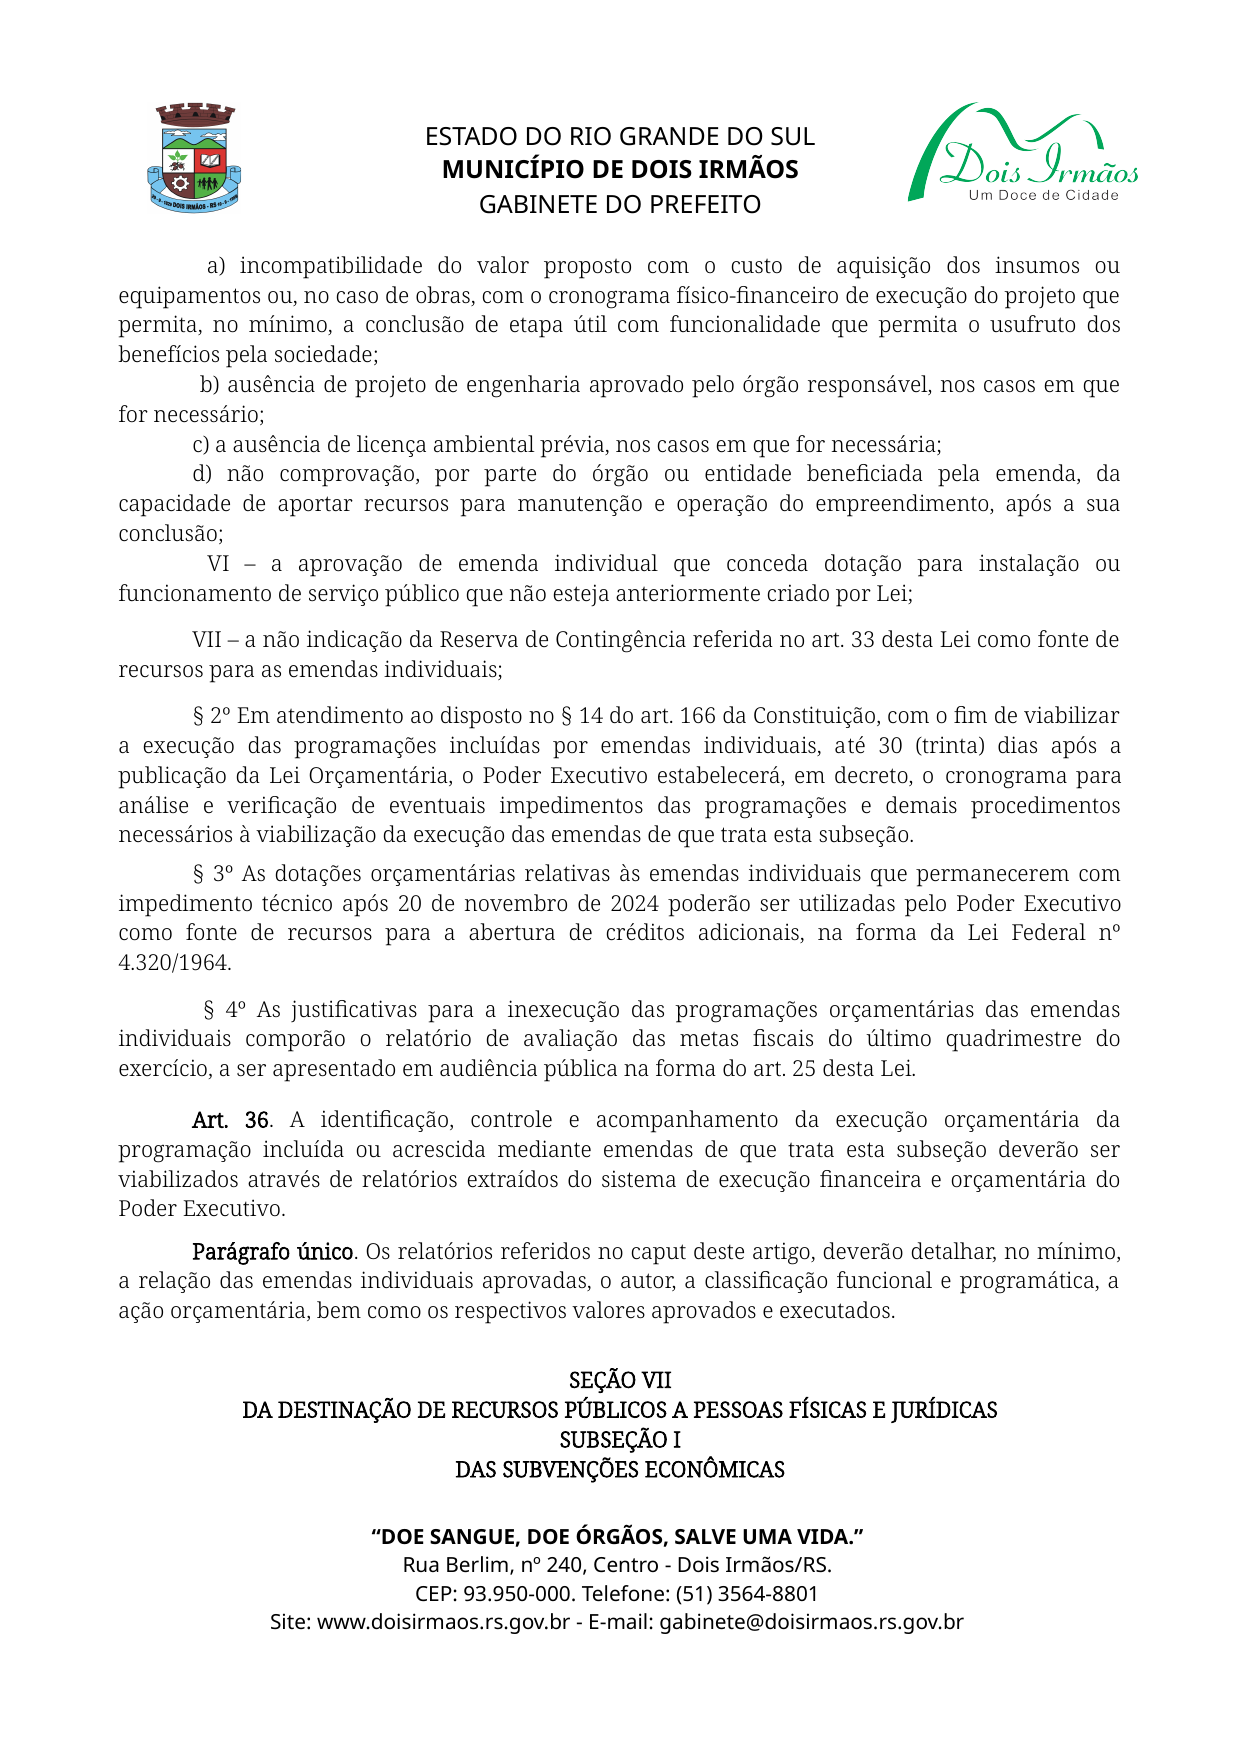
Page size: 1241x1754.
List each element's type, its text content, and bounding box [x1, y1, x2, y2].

text a) incompatibilidade do valor proposto com o custo de aquisição dos insumos ou equipamentos ou, no caso de obras, com o cronograma físico-financeiro de execução do projeto que permita, no mínimo, a conclusão de etapa útil com funcionalidade que permita o usufruto dos benefícios pela sociedade; [118, 250, 1122, 369]
text DAS SUBVENÇÕES ECONÔMICAS [118, 1453, 1122, 1483]
text d) não comprovação, por parte do órgão ou entidade beneficiada pela emenda, da capacidade de aportar recursos para manutenção e operação do empreendimento, após a sua conclusão; [118, 458, 1122, 548]
text c) a ausência de licença ambiental prévia, nos casos em que for necessária; [118, 428, 1122, 458]
picture [147, 102, 242, 214]
text § 4º As justificativas para a inexecução das programações orçamentárias das emendas individuais comporão o relatório de avaliação das metas fiscais do último quadrimestre do exercício, a ser apresentado em audiência pública na forma do art. 25 desta Lei. [118, 993, 1122, 1083]
text § 3º As dotações orçamentárias relativas às emendas individuais que permanecerem com impedimento técnico após 20 de novembro de 2024 poderão ser utilizadas pelo Poder Executivo como fonte de recursos para a abertura de créditos adicionais, na forma da Lei Federal nº 4.320/1964. [118, 858, 1122, 977]
text b) ausência de projeto de engenharia aprovado pelo órgão responsável, nos casos em que for necessário; [118, 369, 1122, 428]
text SEÇÃO VII [118, 1364, 1122, 1394]
text Parágrafo único. Os relatórios referidos no caput deste artigo, deverão detalhar, no mínimo, a relação das emendas individuais aprovadas, o autor, a classificação funcional e programática, a ação orçamentária, bem como os respectivos valores aprovados e executados. [118, 1236, 1122, 1325]
text § 2º Em atendimento ao disposto no § 14 do art. 166 da Constituição, com o fim de viabilizar a execução das programações incluídas por emendas individuais, até 30 (trinta) dias após a publicação da Lei Orçamentária, o Poder Executivo estabelecerá, em decreto, o cronograma para análise e verificação de eventuais impedimentos das programações e demais procedimentos necessários à viabilização da execução das emendas de que trata esta subseção. [118, 700, 1122, 849]
text SUBSEÇÃO I [118, 1424, 1122, 1453]
text DA DESTINAÇÃO DE RECURSOS PÚBLICOS A PESSOAS FÍSICAS E JURÍDICAS [118, 1394, 1122, 1424]
text Art. 36. A identificação, controle e acompanhamento da execução orçamentária da programação incluída ou acrescida mediante emendas de que trata esta subseção deverão ser viabilizados através de relatórios extraídos do sistema de execução financeira e orçamentária do Poder Executivo. [118, 1104, 1122, 1223]
text VI – a aprovação de emenda individual que conceda dotação para instalação ou funcionamento de serviço público que não esteja anteriormente criado por Lei; [118, 548, 1122, 607]
picture [907, 102, 1138, 202]
text VII – a não indicação da Reserva de Contingência referida no art. 33 desta Lei como fonte de recursos para as emendas individuais; [118, 624, 1122, 683]
